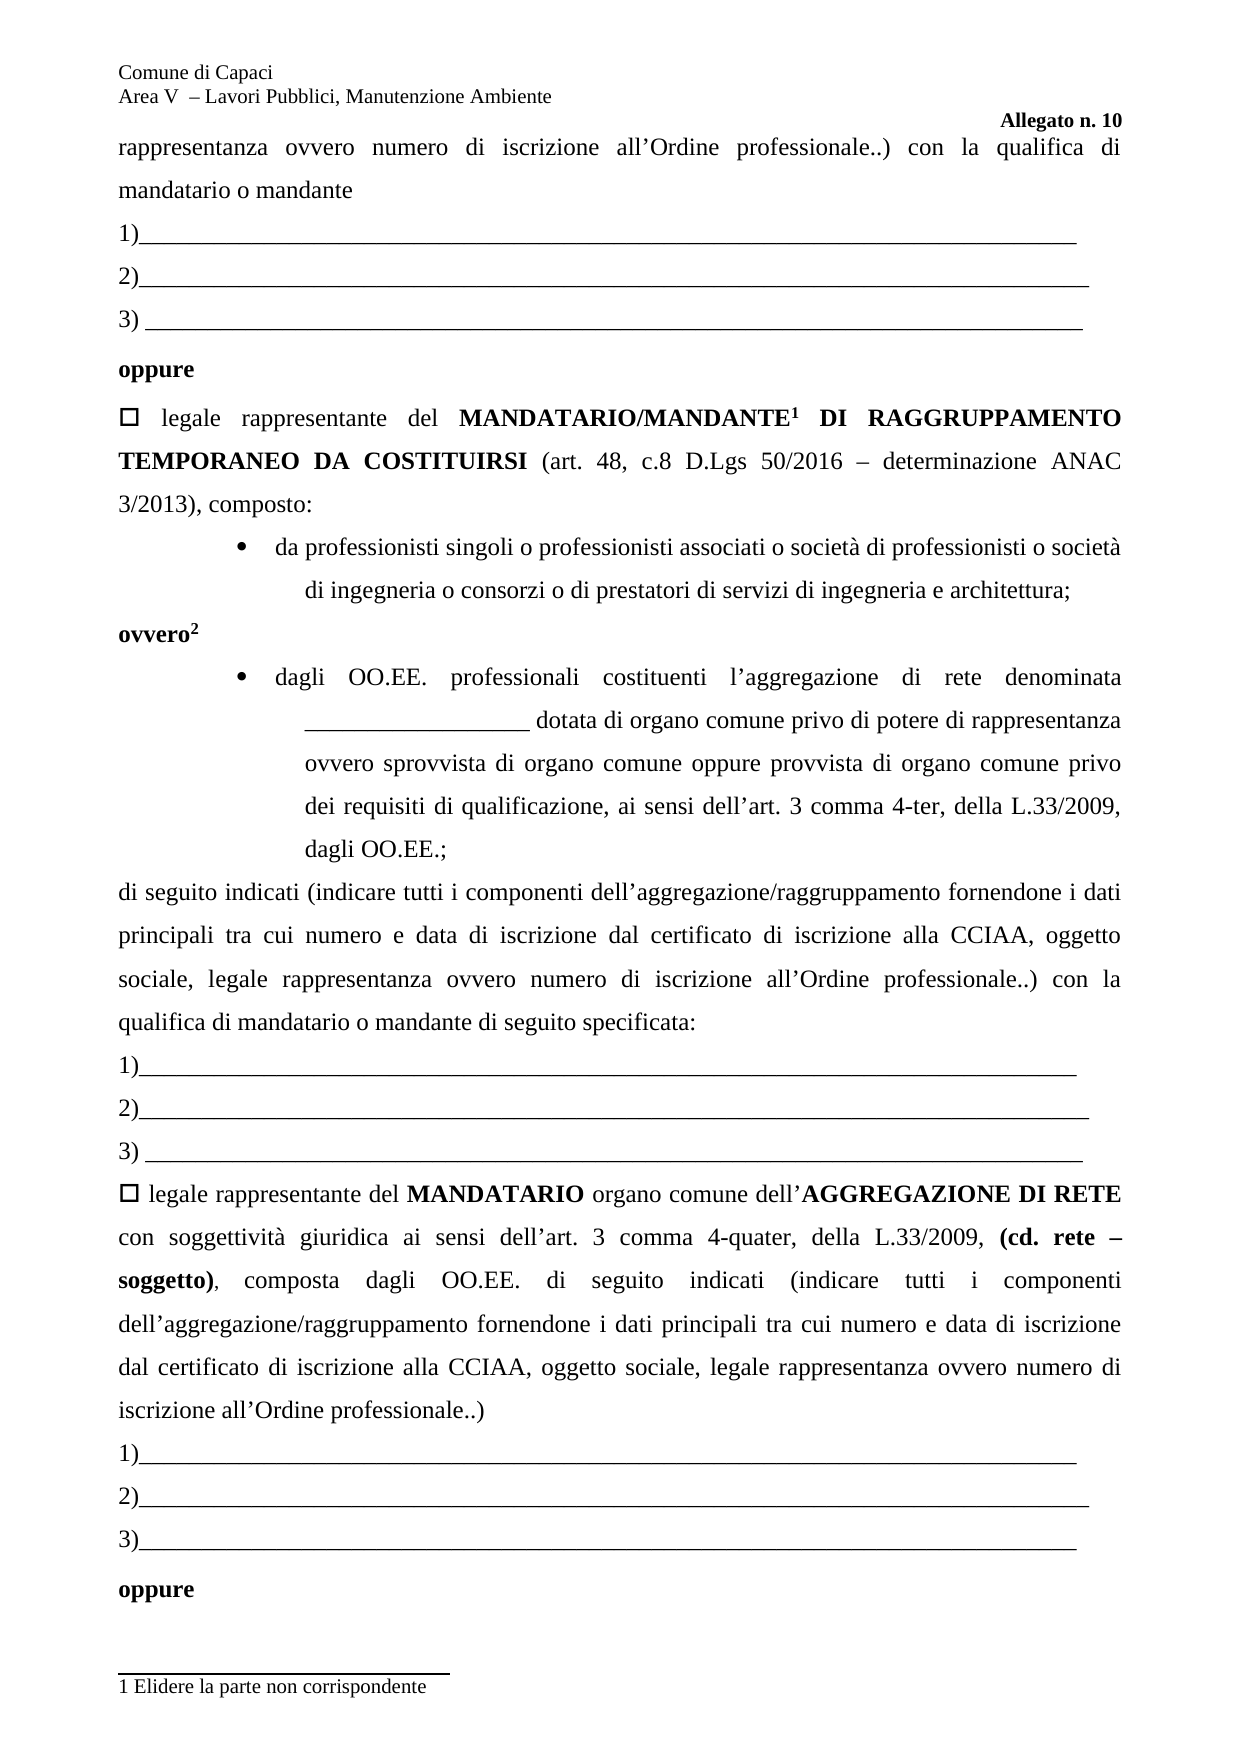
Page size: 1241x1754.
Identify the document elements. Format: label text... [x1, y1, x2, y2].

text 2)____________________________________________________________________________ [118, 261, 1122, 290]
text rappresentanza ovvero numero di iscrizione all’Ordine professionale..) con la qualifica di mandatario o mandante [118, 132, 1122, 204]
text oppure [118, 1574, 1122, 1602]
list dagli OO.EE. professionali costituenti l’aggregazione di rete denominata __________________ dotata di organo comune privo di potere di rappresentanza ovvero sprovvista di organo comune oppure provvista di organo comune privo dei requisiti di qualificazione, ai sensi dell’art. 3 comma 4-ter, della L.33/2009, dagli OO.EE.; [237, 662, 1122, 863]
text 1)___________________________________________________________________________ [118, 1050, 1122, 1079]
text Elidere la parte non corrispondente [118, 1674, 1122, 1698]
text 3) ___________________________________________________________________________ [118, 304, 1122, 333]
text 1)___________________________________________________________________________ [118, 1438, 1122, 1467]
text 1)___________________________________________________________________________ [118, 218, 1122, 247]
text ovvero2 [118, 619, 1122, 647]
list da professionisti singoli o professionisti associati o società di professionisti o società di ingegneria o consorzi o di prestatori di servizi di ingegneria e architettura; [237, 532, 1122, 604]
text 2)____________________________________________________________________________ [118, 1093, 1122, 1122]
text  legale rappresentante del MANDATARIO/MANDANTE DI RAGGRUPPAMENTO TEMPORANEO DA COSTITUIRSI (art. 48, c.8 D.Lgs 50/2016 – determinazione ANAC 3/2013), composto: [118, 403, 1122, 518]
text 2)____________________________________________________________________________ [118, 1481, 1122, 1510]
text  legale rappresentante del MANDATARIO organo comune dell’AGGREGAZIONE DI RETE con soggettività giuridica ai sensi dell’art. 3 comma 4-quater, della L.33/2009, (cd. rete – soggetto), composta dagli OO.EE. di seguito indicati (indicare tutti i componenti dell’aggregazione/raggruppamento fornendone i dati principali tra cui numero e data di iscrizione dal certificato di iscrizione alla CCIAA, oggetto sociale, legale rappresentanza ovvero numero di iscrizione all’Ordine professionale..) [118, 1179, 1122, 1424]
text di seguito indicati (indicare tutti i componenti dell’aggregazione/raggruppamento fornendone i dati principali tra cui numero e data di iscrizione dal certificato di iscrizione alla CCIAA, oggetto sociale, legale rappresentanza ovvero numero di iscrizione all’Ordine professionale..) con la qualifica di mandatario o mandante di seguito specificata: [118, 877, 1122, 1036]
text 3)___________________________________________________________________________ [118, 1524, 1122, 1553]
text 3) ___________________________________________________________________________ [118, 1136, 1122, 1165]
text oppure [118, 354, 1122, 382]
